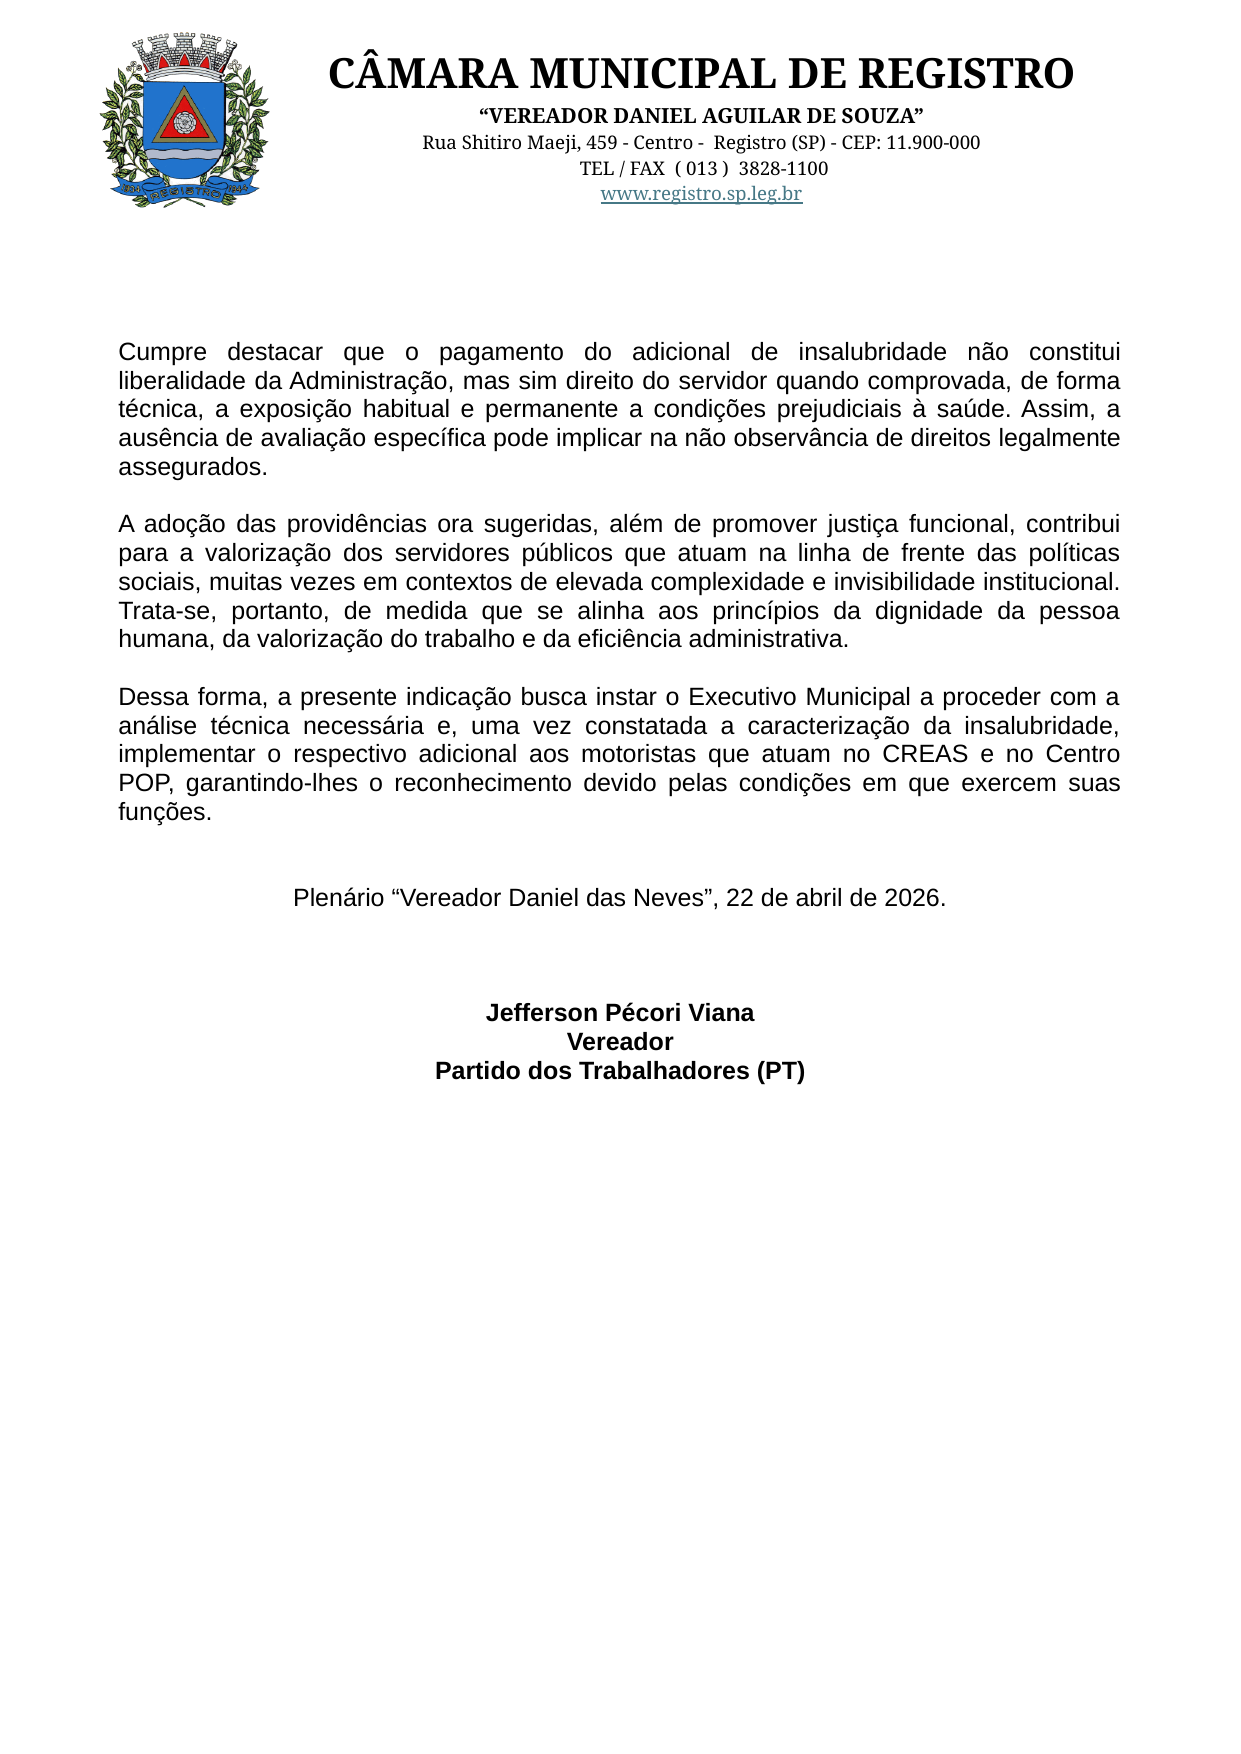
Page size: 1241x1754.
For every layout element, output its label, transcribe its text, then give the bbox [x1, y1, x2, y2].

text Jefferson Pécori Viana [118, 998, 1122, 1027]
text Dessa forma, a presente indicação busca instar o Executivo Municipal a proceder com a análise técnica necessária e, uma vez constatada a caracterização da insalubridade, implementar o respectivo adicional aos motoristas que atuam no CREAS e no Centro POP, garantindo-lhes o reconhecimento devido pelas condições em que exercem suas funções. [118, 682, 1122, 826]
text A adoção das providências ora sugeridas, além de promover justiça funcional, contribui para a valorização dos servidores públicos que atuam na linha de frente das políticas sociais, muitas vezes em contextos de elevada complexidade e invisibilidade institucional. Trata-se, portanto, de medida que se alinha aos princípios da dignidade da pessoa humana, da valorização do trabalho e da eficiência administrativa. [118, 509, 1122, 653]
text Plenário “Vereador Daniel das Neves”, 22 de abril de 2026. [118, 883, 1122, 912]
text Cumpre destacar que o pagamento do adicional de insalubridade não constitui liberalidade da Administração, mas sim direito do servidor quando comprovada, de forma técnica, a exposição habitual e permanente a condições prejudiciais à saúde. Assim, a ausência de avaliação específica pode implicar na não observância de direitos legalmente assegurados. [118, 337, 1122, 481]
text Vereador [118, 1027, 1122, 1056]
picture [95, 26, 274, 213]
text Partido dos Trabalhadores (PT) [118, 1056, 1122, 1084]
